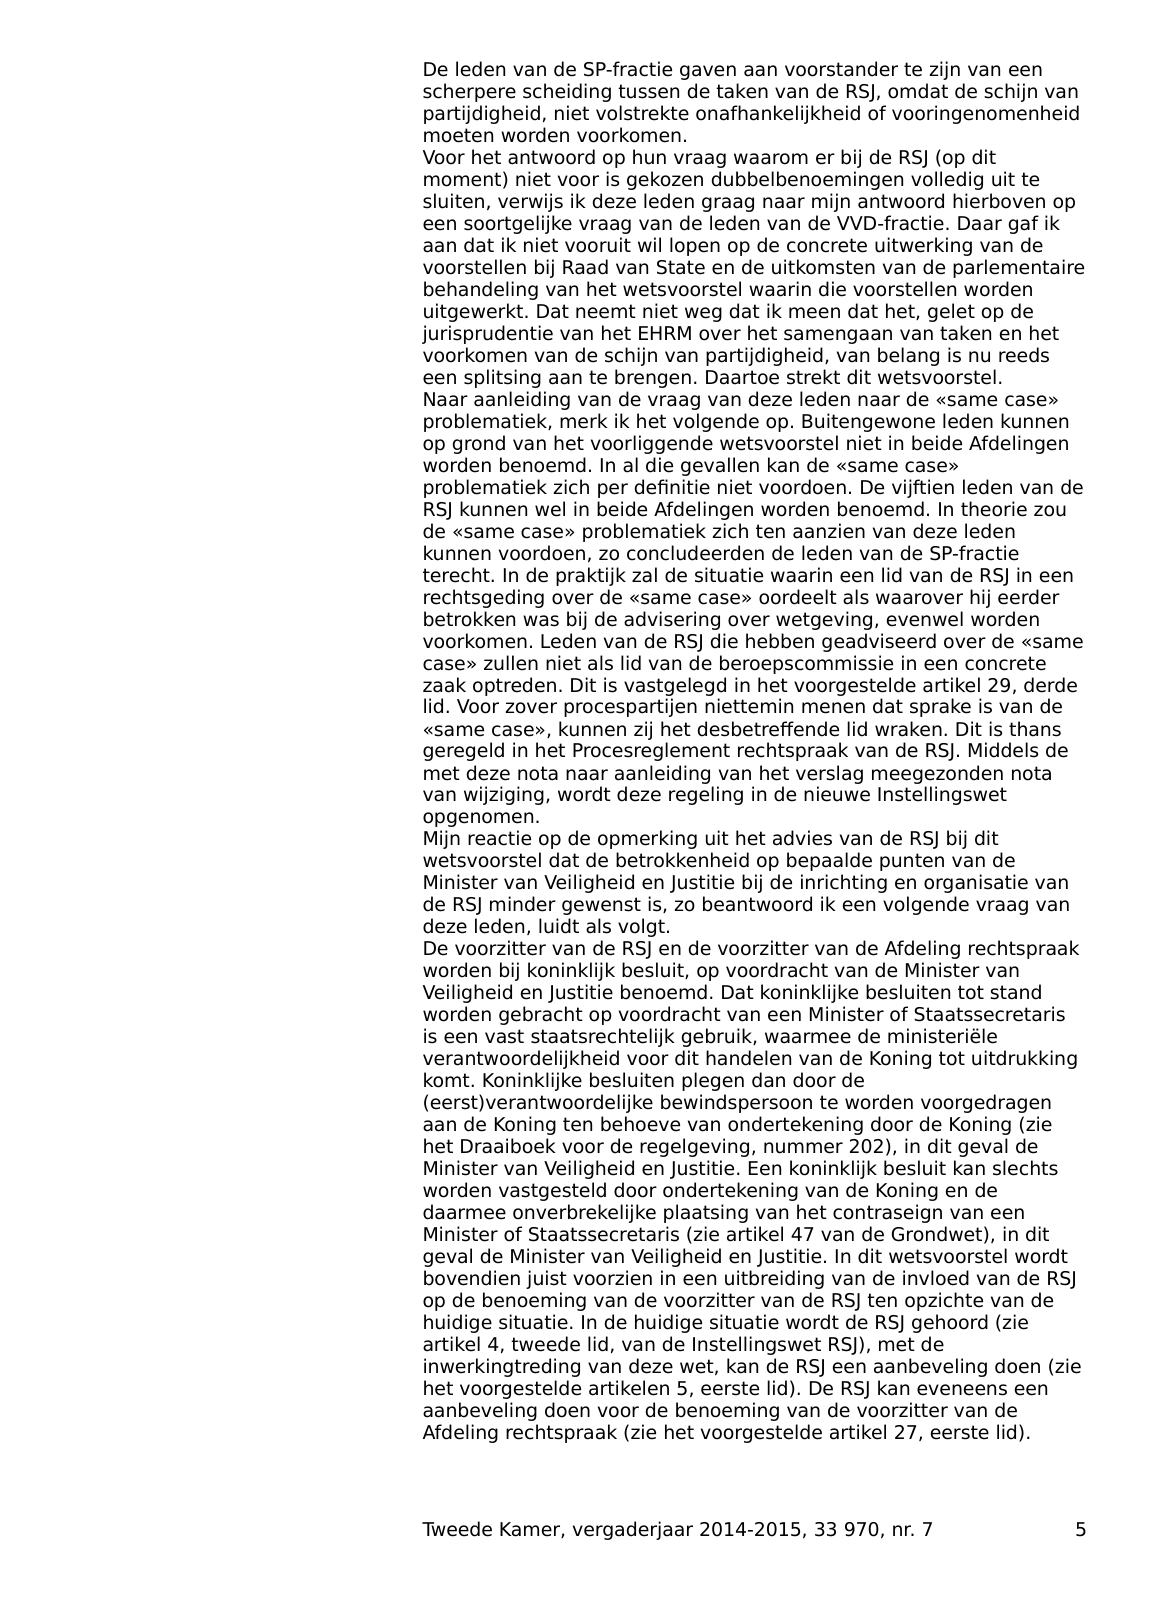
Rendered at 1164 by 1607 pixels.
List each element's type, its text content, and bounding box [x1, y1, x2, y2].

text De leden van de SP-fractie gaven aan voorstander te zijn van een scherpere scheiding tussen de taken van de RSJ, omdat de schijn van partijdigheid, niet volstrekte onafhankelijkheid of vooringenomenheid moeten worden voorkomen. [422, 59, 1087, 147]
text Mijn reactie op de opmerking uit het advies van de RSJ bij dit wetsvoorstel dat de betrokkenheid op bepaalde punten van de Minister van Veiligheid en Justitie bij de inrichting en organisatie van de RSJ minder gewenst is, zo beantwoord ik een volgende vraag van deze leden, luidt als volgt. [422, 828, 1087, 938]
text Voor het antwoord op hun vraag waarom er bij de RSJ (op dit moment) niet voor is gekozen dubbelbenoemingen volledig uit te sluiten, verwijs ik deze leden graag naar mijn antwoord hierboven op een soortgelijke vraag van de leden van de VVD-fractie. Daar gaf ik aan dat ik niet vooruit wil lopen op de concrete uitwerking van de voorstellen bij Raad van State en de uitkomsten van de parlementaire behandeling van het wetsvoorstel waarin die voorstellen worden uitgewerkt. Dat neemt niet weg dat ik meen dat het, gelet op de jurisprudentie van het EHRM over het samengaan van taken en het voorkomen van de schijn van partijdigheid, van belang is nu reeds een splitsing aan te brengen. Daartoe strekt dit wetsvoorstel. [422, 147, 1087, 389]
text Naar aanleiding van de vraag van deze leden naar de «same case» problematiek, merk ik het volgende op. Buitengewone leden kunnen op grond van het voorliggende wetsvoorstel niet in beide Afdelingen worden benoemd. In al die gevallen kan de «same case» problematiek zich per definitie niet voordoen. De vijftien leden van de RSJ kunnen wel in beide Afdelingen worden benoemd. In theorie zou de «same case» problematiek zich ten aanzien van deze leden kunnen voordoen, zo concludeerden de leden van de SP-fractie terecht. In de praktijk zal de situatie waarin een lid van de RSJ in een rechtsgeding over de «same case» oordeelt als waarover hij eerder betrokken was bij de advisering over wetgeving, evenwel worden voorkomen. Leden van de RSJ die hebben geadviseerd over de «same case» zullen niet als lid van de beroepscommissie in een concrete zaak optreden. Dit is vastgelegd in het voorgestelde artikel 29, derde lid. Voor zover procespartijen niettemin menen dat sprake is van de «same case», kunnen zij het desbetreffende lid wraken. Dit is thans geregeld in het Procesreglement rechtspraak van de RSJ. Middels de met deze nota naar aanleiding van het verslag meegezonden nota van wijziging, wordt deze regeling in de nieuwe Instellingswet opgenomen. [422, 389, 1087, 828]
text De voorzitter van de RSJ en de voorzitter van de Afdeling rechtspraak worden bij koninklijk besluit, op voordracht van de Minister van Veiligheid en Justitie benoemd. Dat koninklijke besluiten tot stand worden gebracht op voordracht van een Minister of Staatssecretaris is een vast staatsrechtelijk gebruik, waarmee de ministeriële verantwoordelijkheid voor dit handelen van de Koning tot uitdrukking komt. Koninklijke besluiten plegen dan door de (eerst)verantwoordelijke bewindspersoon te worden voorgedragen aan de Koning ten behoeve van ondertekening door de Koning (zie het Draaiboek voor de regelgeving, nummer 202), in dit geval de Minister van Veiligheid en Justitie. Een koninklijk besluit kan slechts worden vastgesteld door ondertekening van de Koning en de daarmee onverbrekelijke plaatsing van het contraseign van een Minister of Staatssecretaris (zie artikel 47 van de Grondwet), in dit geval de Minister van Veiligheid en Justitie. In dit wetsvoorstel wordt bovendien juist voorzien in een uitbreiding van de invloed van de RSJ op de benoeming van de voorzitter van de RSJ ten opzichte van de huidige situatie. In de huidige situatie wordt de RSJ gehoord (zie artikel 4, tweede lid, van de Instellingswet RSJ), met de inwerkingtreding van deze wet, kan de RSJ een aanbeveling doen (zie het voorgestelde artikelen 5, eerste lid). De RSJ kan eveneens een aanbeveling doen voor de benoeming van de voorzitter van de Afdeling rechtspraak (zie het voorgestelde artikel 27, eerste lid). [422, 938, 1087, 1444]
